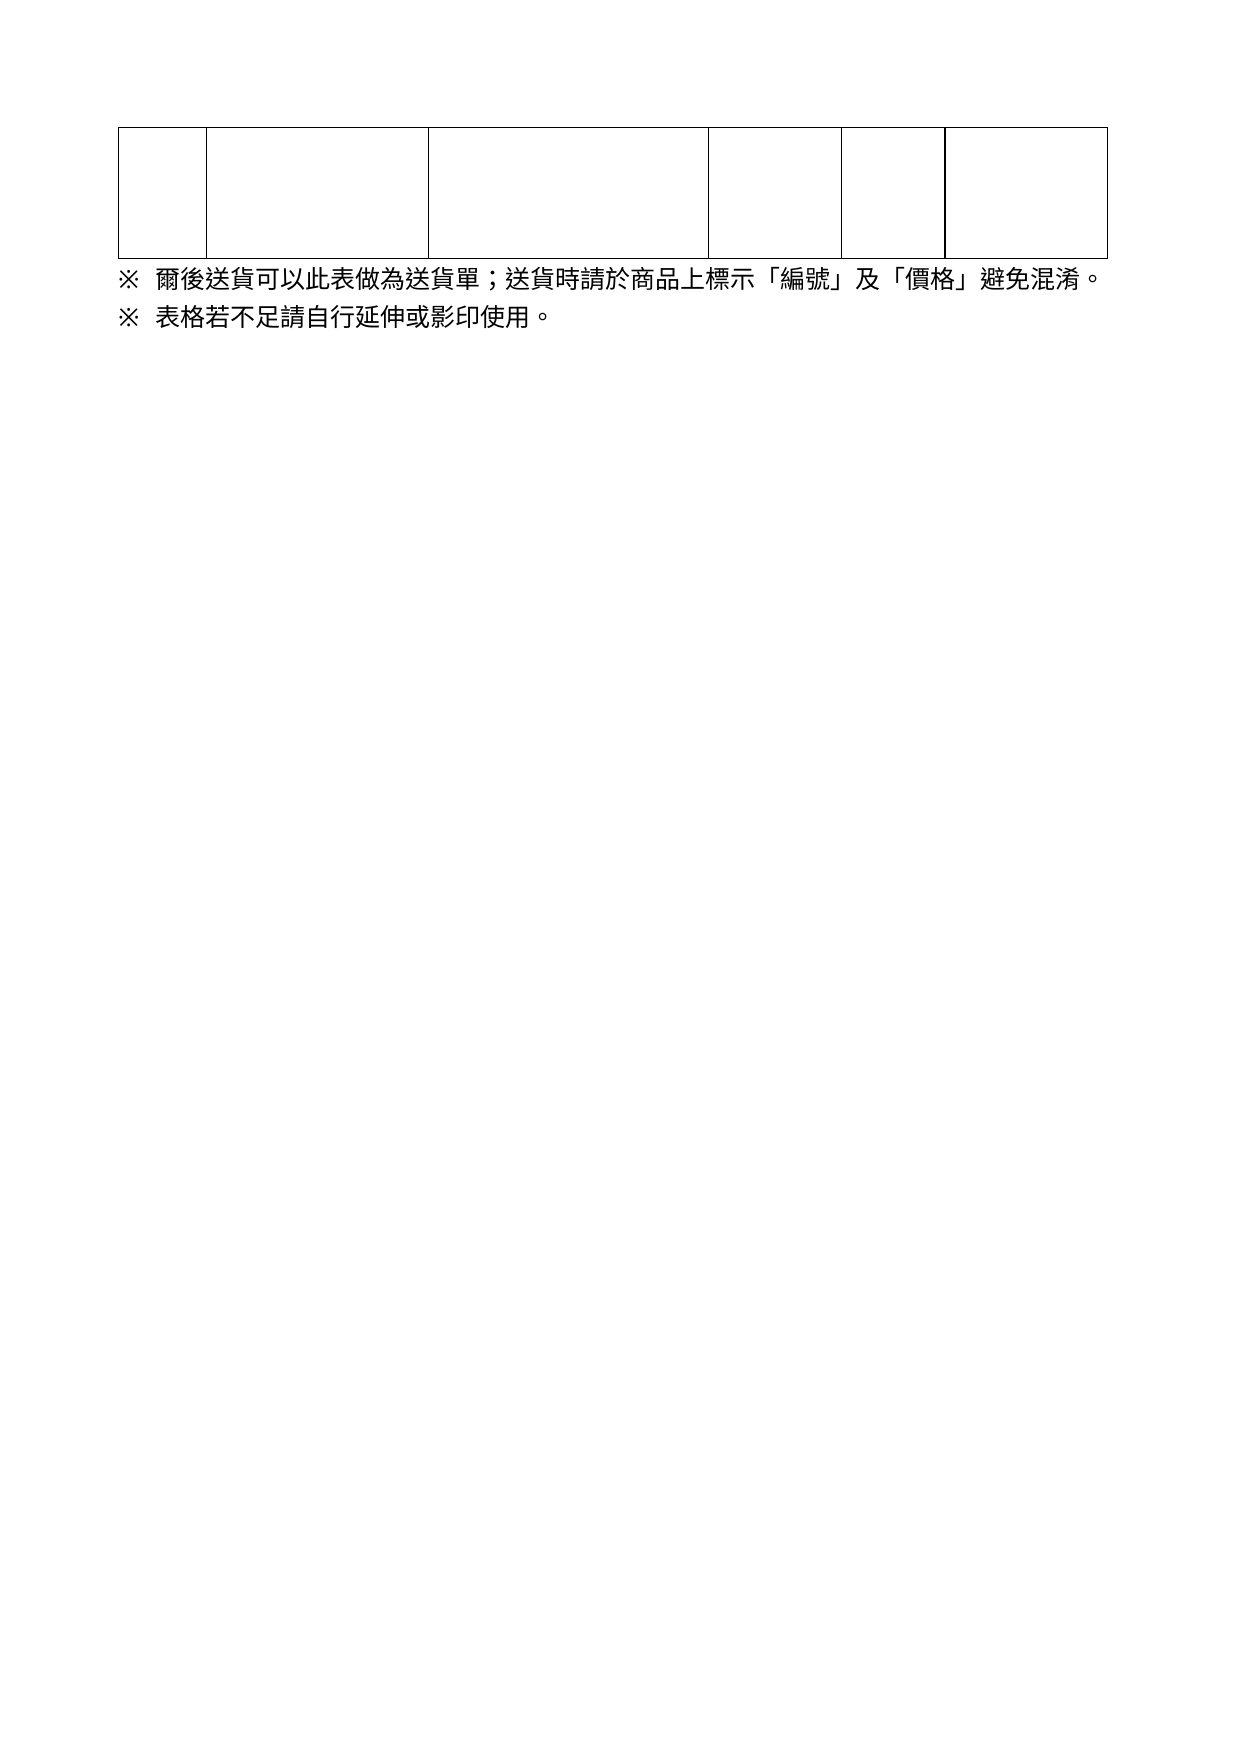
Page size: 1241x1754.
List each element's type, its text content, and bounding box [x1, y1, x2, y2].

table_cell [709, 128, 841, 258]
table_cell [207, 128, 428, 258]
table_cell [842, 128, 944, 258]
table_cell [119, 128, 206, 258]
table_cell [429, 128, 708, 258]
table_cell [946, 128, 1107, 258]
list 表格若不足請自行延伸或影印使用。 [118, 297, 1122, 334]
list 爾後送貨可以此表做為送貨單；送貨時請於商品上標示「編號」及「價格」避免混淆。 [118, 259, 1240, 297]
